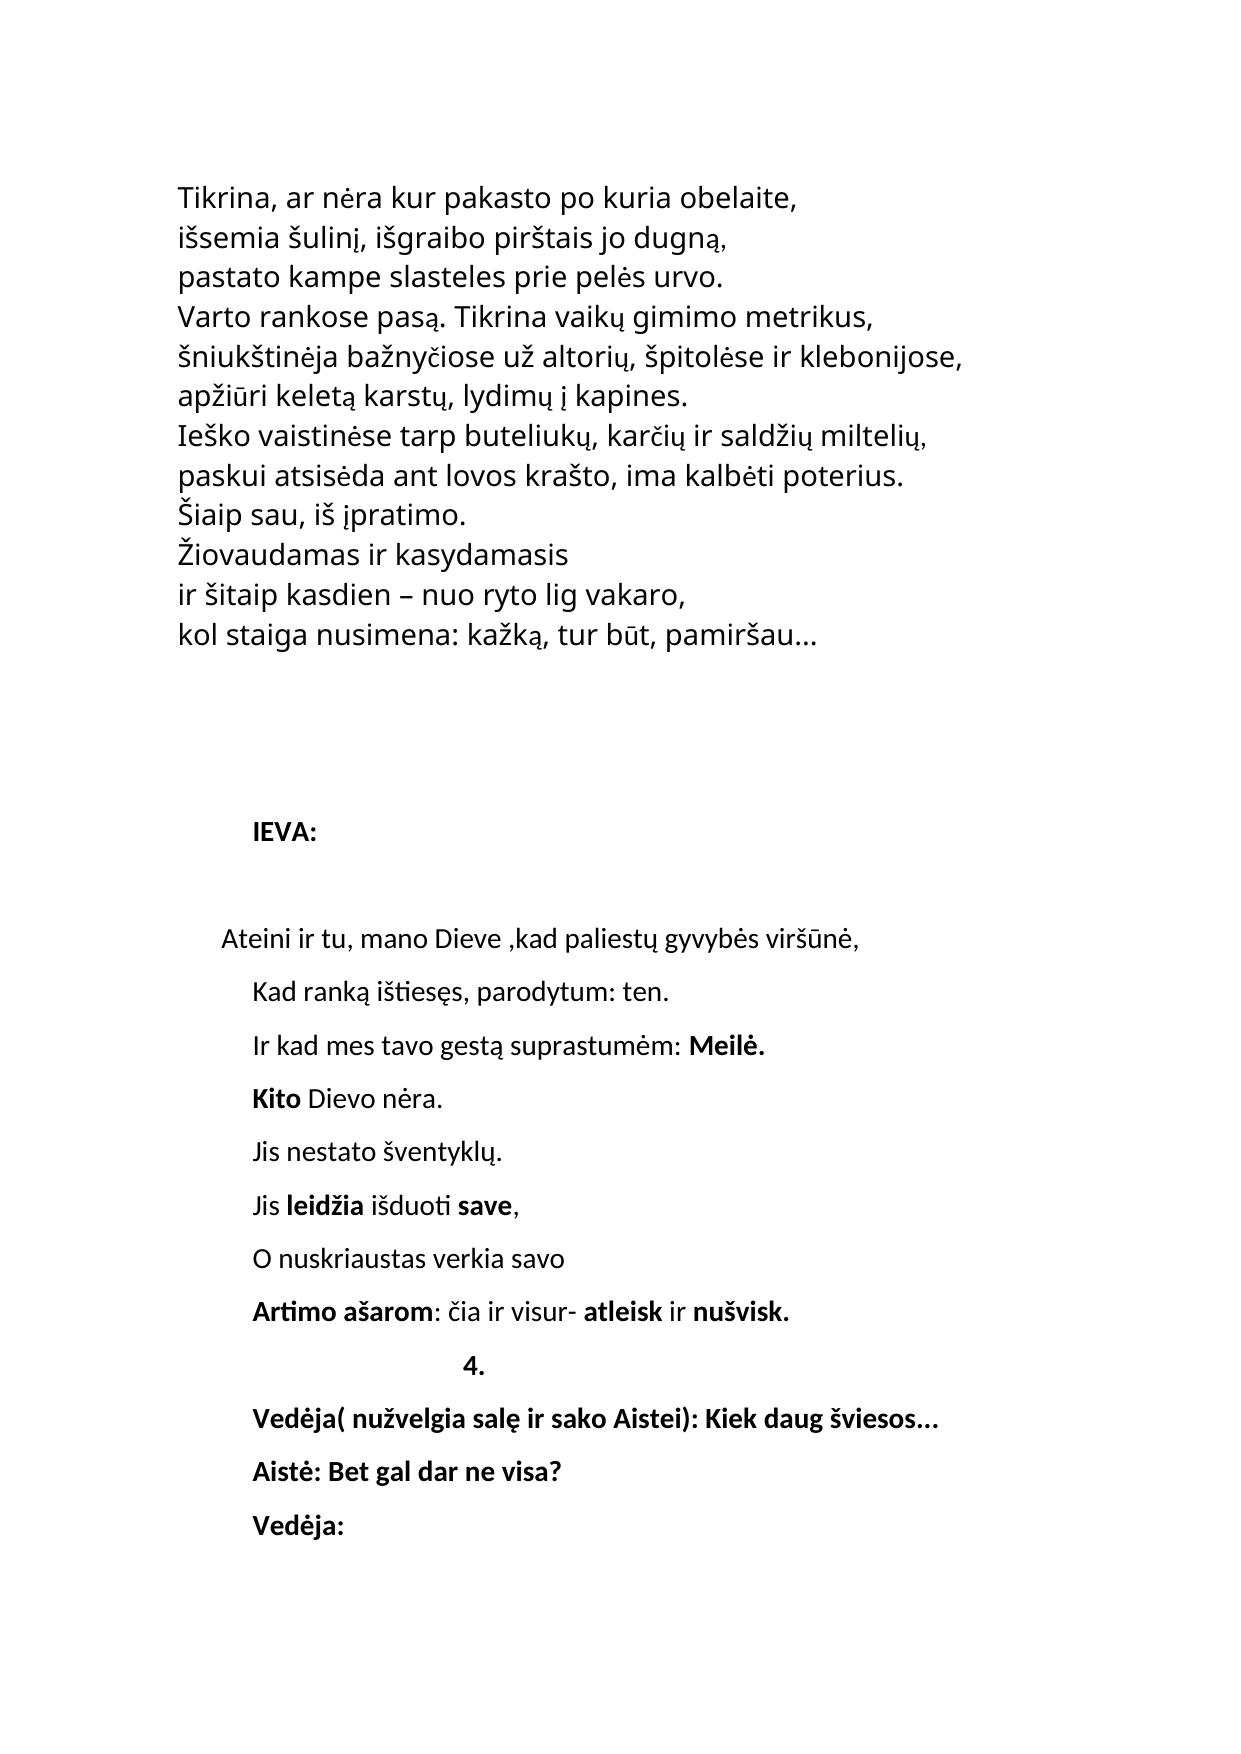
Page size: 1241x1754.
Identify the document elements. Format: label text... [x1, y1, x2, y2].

text Šiaip sau, iš įpratimo. [177, 495, 1181, 534]
text Ieško vaistinėse tarp buteliukų, karčių ir saldžių miltelių, [177, 415, 1181, 455]
list Vedėja: [252, 1507, 1181, 1542]
list 4. [252, 1347, 1181, 1382]
text Žiovaudamas ir kasydamasis [177, 534, 1181, 574]
list IEVA: [252, 813, 1181, 849]
list Artimo ašarom: čia ir visur- atleisk ir nušvisk. [252, 1293, 1181, 1329]
list Kito Dievo nėra. [252, 1080, 1181, 1116]
list Jis leidžia išduoti save, [252, 1187, 1181, 1222]
text Varto rankose pasą. Tikrina vaikų gimimo metrikus, [177, 296, 1181, 336]
list Kad ranką ištiesęs, parodytum: ten. [252, 973, 1181, 1009]
text Tikrina, ar nėra kur pakasto po kuria obelaite, [177, 177, 1181, 217]
list Vedėja( nužvelgia salę ir sako Aistei): Kiek daug šviesos... [252, 1400, 1181, 1436]
text kol staiga nusimena: kažką, tur būt, pamiršau... [177, 614, 1181, 653]
list O nuskriaustas verkia savo [252, 1240, 1181, 1276]
list Ir kad mes tavo gestą suprastumėm: Meilė. [252, 1027, 1181, 1062]
text šniukštinėja bažnyčiose už altorių, špitolėse ir klebonijose, [177, 336, 1181, 376]
list Aistė: Bet gal dar ne visa? [252, 1453, 1181, 1489]
text išsemia šulinį, išgraibo pirštais jo dugną, [177, 217, 1181, 257]
text Ateini ir tu, mano Dieve ,kad paliestų gyvybės viršūnė, [215, 920, 1181, 956]
list Jis nestato šventyklų. [252, 1133, 1181, 1169]
text paskui atsisėda ant lovos krašto, ima kalbėti poterius. [177, 455, 1181, 495]
text pastato kampe slasteles prie pelės urvo. [177, 257, 1181, 296]
text apžiūri keletą karstų, lydimų į kapines. [177, 376, 1181, 415]
text ir šitaip kasdien – nuo ryto lig vakaro, [177, 574, 1181, 614]
